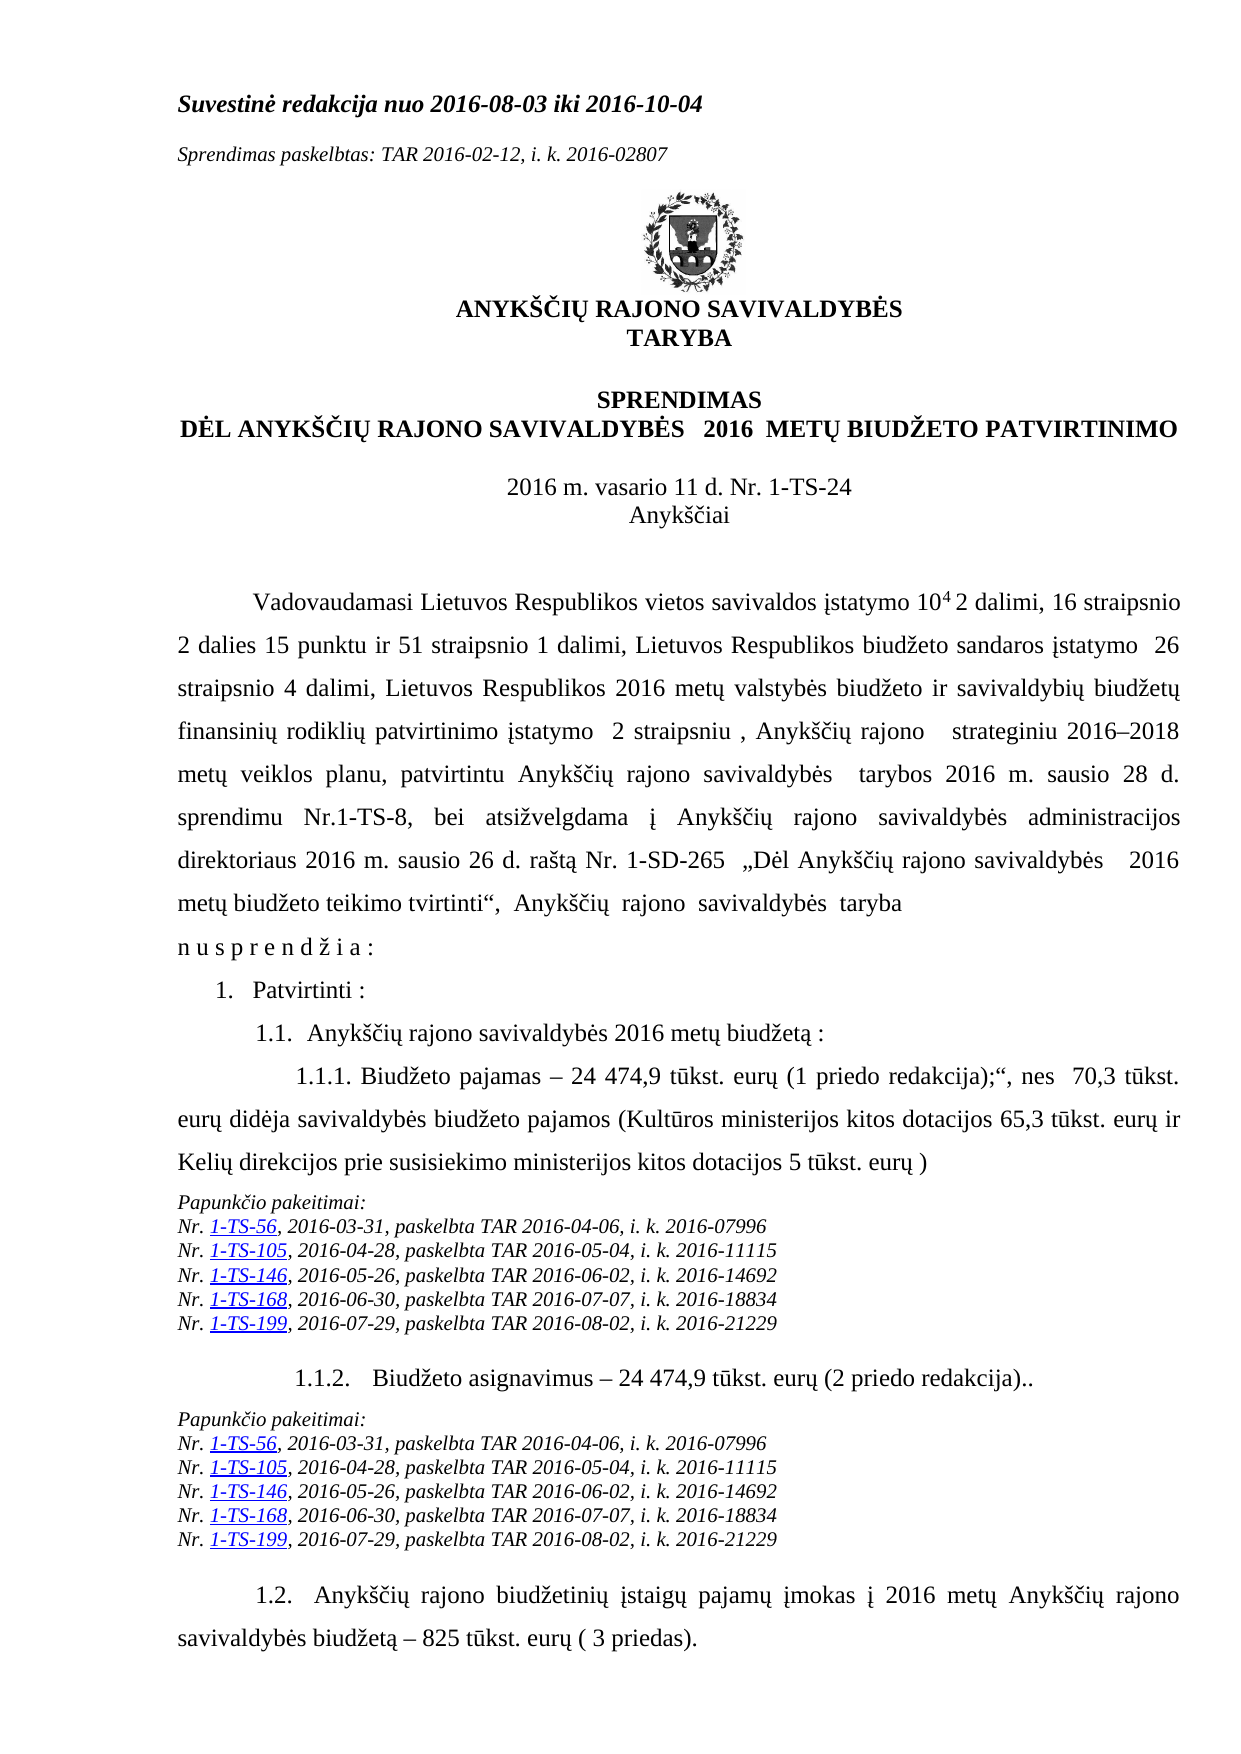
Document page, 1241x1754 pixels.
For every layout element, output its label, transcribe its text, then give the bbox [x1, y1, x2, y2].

text Papunkčio pakeitimai: [177, 1190, 1181, 1214]
text Papunkčio pakeitimai: [177, 1407, 1181, 1431]
text Nr. 1-TS-199, 2016-07-29, paskelbta TAR 2016-08-02, i. k. 2016-21229 [177, 1527, 1181, 1551]
text 2016 m. vasario 11 d. Nr. 1-TS-24 [177, 472, 1181, 500]
text Nr. 1-TS-146, 2016-05-26, paskelbta TAR 2016-06-02, i. k. 2016-14692 [177, 1479, 1181, 1503]
text Nr. 1-TS-56, 2016-03-31, paskelbta TAR 2016-04-06, i. k. 2016-07996 [177, 1214, 1181, 1238]
text n u s p r e n d ž i a : [177, 932, 1181, 960]
text ANYKŠČIŲ RAJONO SAVIVALDYBĖS [177, 294, 1181, 323]
text Sprendimas paskelbtas: TAR 2016-02-12, i. k. 2016-02807 [177, 141, 1181, 166]
text Nr. 1-TS-56, 2016-03-31, paskelbta TAR 2016-04-06, i. k. 2016-07996 [177, 1431, 1181, 1455]
text 1.1.1. Biudžeto pajamas – 24 474,9 tūkst. eurų (1 priedo redakcija);“, nes 70,3 tūkst. eurų didėja savivaldybės biudžeto pajamos (Kultūros ministerijos kitos dotacijos 65,3 tūkst. eurų ir Kelių direkcijos prie susisiekimo ministerijos kitos dotacijos 5 tūkst. eurų ) [177, 1061, 1181, 1176]
text Nr. 1-TS-168, 2016-06-30, paskelbta TAR 2016-07-07, i. k. 2016-18834 [177, 1503, 1181, 1527]
text SPRENDIMAS [177, 385, 1181, 414]
text Nr. 1-TS-168, 2016-06-30, paskelbta TAR 2016-07-07, i. k. 2016-18834 [177, 1287, 1181, 1311]
text Suvestinė redakcija nuo 2016-08-03 iki 2016-10-04 [177, 89, 1181, 117]
text 1.2. Anykščių rajono biudžetinių įstaigų pajamų įmokas į 2016 metų Anykščių rajono savivaldybės biudžetą – 825 tūkst. eurų ( 3 priedas). [177, 1580, 1181, 1652]
text 1. Patvirtinti : [215, 975, 1181, 1003]
text Nr. 1-TS-146, 2016-05-26, paskelbta TAR 2016-06-02, i. k. 2016-14692 [177, 1262, 1181, 1287]
text TARYBA [177, 323, 1181, 352]
text Nr. 1-TS-105, 2016-04-28, paskelbta TAR 2016-05-04, i. k. 2016-11115 [177, 1238, 1181, 1262]
text Nr. 1-TS-105, 2016-04-28, paskelbta TAR 2016-05-04, i. k. 2016-11115 [177, 1455, 1181, 1479]
text DĖl Anykščių rajono savivaldybės 2016 METŲ biudžeto patvirtinimo [177, 414, 1181, 443]
text 1.1. Anykščių rajono savivaldybės 2016 metų biudžetą : [255, 1018, 1181, 1047]
text 1.1.2. Biudžeto asignavimus – 24 474,9 tūkst. eurų (2 priedo redakcija).. [294, 1363, 1181, 1392]
text Anykščiai [177, 500, 1181, 529]
text Nr. 1-TS-199, 2016-07-29, paskelbta TAR 2016-08-02, i. k. 2016-21229 [177, 1311, 1181, 1335]
text Vadovaudamasi Lietuvos Respublikos vietos savivaldos įstatymo 104 2 dalimi, 16 straipsnio 2 dalies 15 punktu ir 51 straipsnio 1 dalimi, Lietuvos Respublikos biudžeto sandaros įstatymo 26 straipsnio 4 dalimi, Lietuvos Respublikos 2016 metų valstybės biudžeto ir savivaldybių biudžetų finansinių rodiklių patvirtinimo įstatymo 2 straipsniu , Anykščių rajono strateginiu 2016–2018 metų veiklos planu, patvirtintu Anykščių rajono savivaldybės tarybos 2016 m. sausio 28 d. sprendimu Nr.1-TS-8, bei atsižvelgdama į Anykščių rajono savivaldybės administracijos direktoriaus 2016 m. sausio 26 d. raštą Nr. 1-SD-265 „Dėl Anykščių rajono savivaldybės 2016 metų biudžeto teikimo tvirtinti“, Anykščių rajono savivaldybės taryba [177, 587, 1181, 917]
